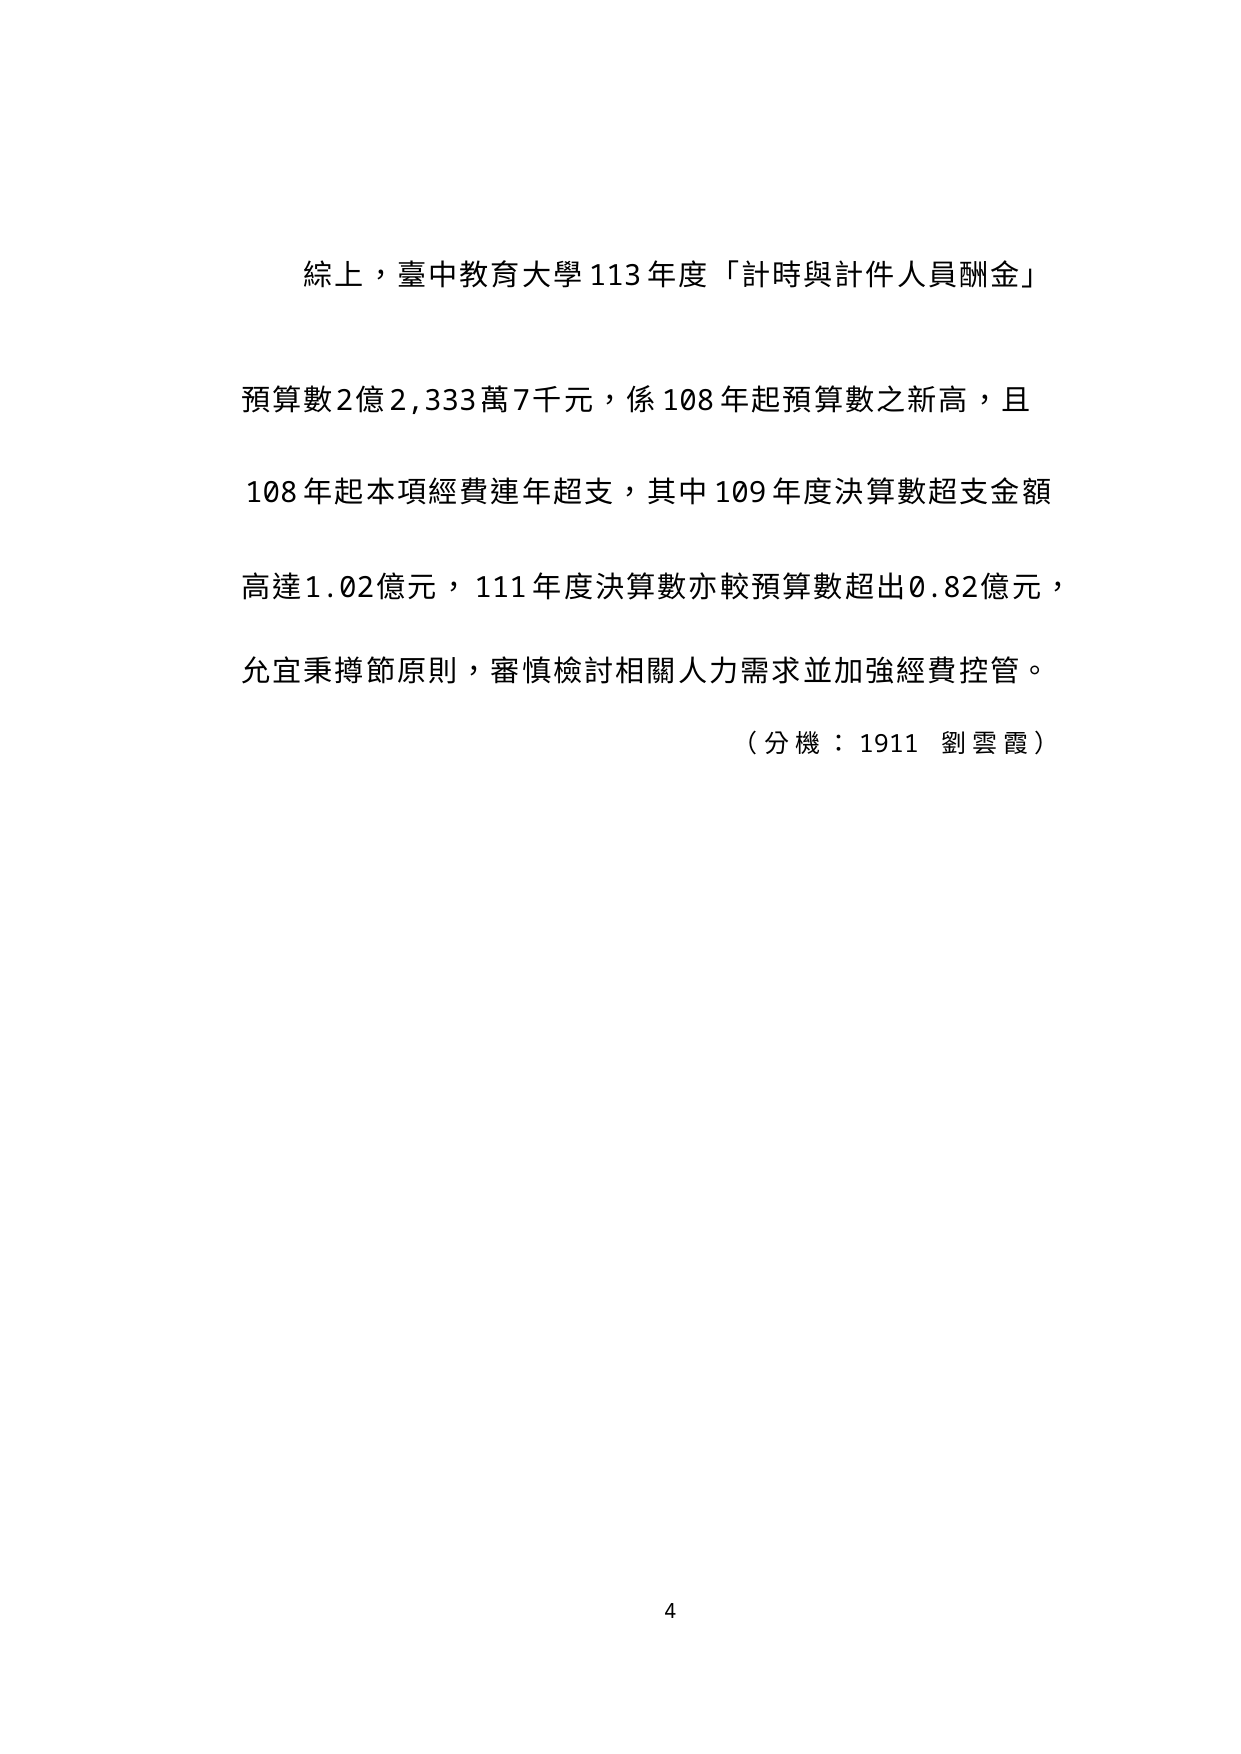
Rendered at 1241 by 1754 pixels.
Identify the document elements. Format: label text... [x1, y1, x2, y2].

text 綜上，臺中教育大學113年度「計時與計件人員酬金」預算數2億2,333萬7千元，係108年起預算數之新高，且108年起本項經費連年超支，其中109年度決算數超支金額高達1.02億元，111年度決算數亦較預算數超出0.82億元，允宜秉撙節原則，審慎檢討相關人力需求並加強經費控管。 [236, 189, 1063, 689]
text （分機：1911 劉雲霞） [177, 689, 1063, 752]
